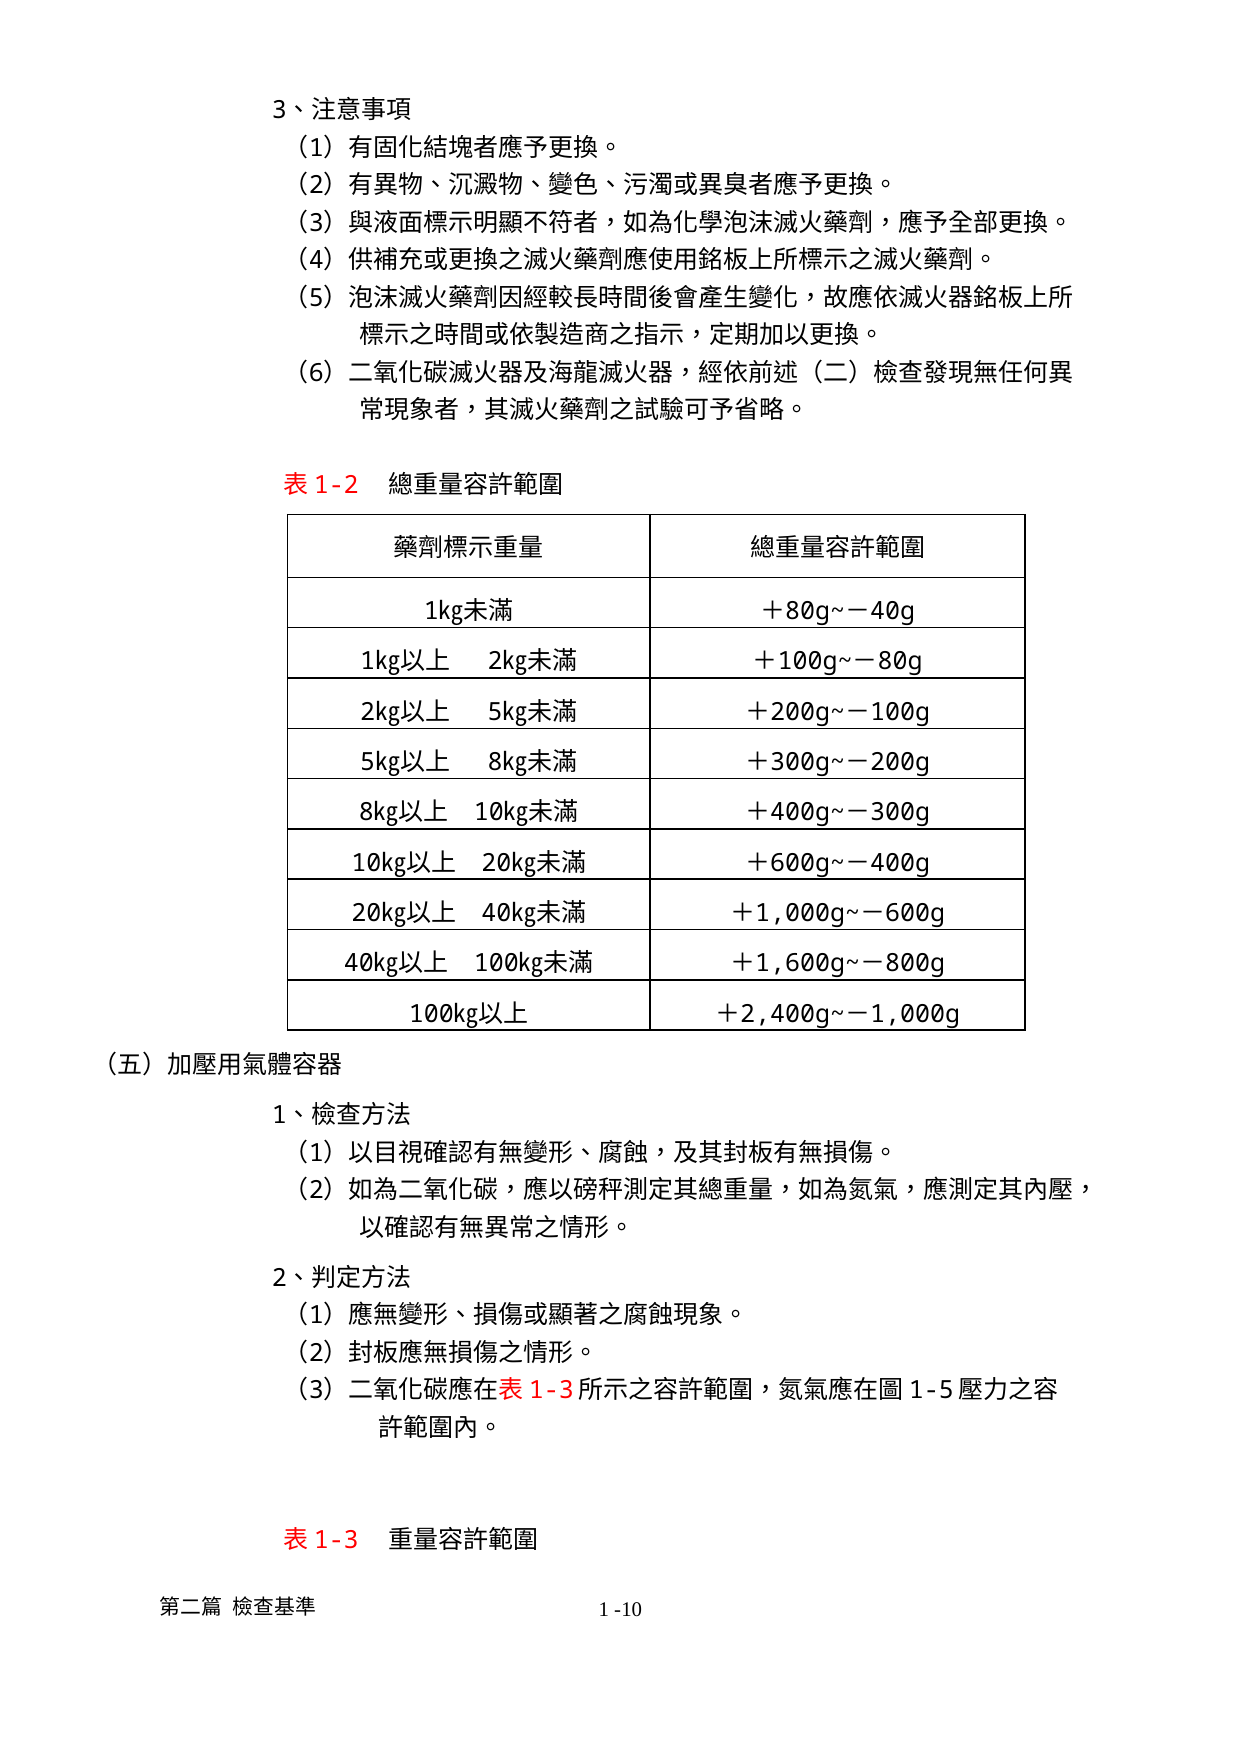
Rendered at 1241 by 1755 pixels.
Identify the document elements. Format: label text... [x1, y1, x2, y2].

text 表1-3 重量容許範圍 [283, 1518, 1081, 1556]
table_cell ＋80g~－40g [651, 578, 1024, 627]
text （1）有固化結塊者應予更換。 [283, 126, 1081, 164]
table_cell 20㎏以上 40㎏未滿 [288, 880, 649, 929]
table_cell ＋1,000g~－600g [651, 880, 1024, 929]
table_cell ＋400g~－300g [651, 779, 1024, 828]
table_cell ＋1,600g~－800g [651, 930, 1024, 979]
text （2）有異物、沉澱物、變色、污濁或異臭者應予更換。 [283, 164, 1081, 201]
table_cell 10㎏以上 20㎏未滿 [288, 830, 649, 878]
table_cell 100㎏以上 [288, 981, 649, 1029]
table_cell 8㎏以上 10㎏未滿 [288, 779, 649, 828]
table_cell ＋600g~－400g [651, 830, 1024, 878]
text （1）應無變形、損傷或顯著之腐蝕現象。 [283, 1293, 1081, 1331]
table_cell 1㎏以上 2㎏未滿 [288, 628, 649, 677]
text 1、檢查方法 [272, 1093, 1081, 1131]
table_cell ＋200g~－100g [651, 679, 1024, 727]
table_cell 40㎏以上 100㎏未滿 [288, 930, 649, 979]
text （4）供補充或更換之滅火藥劑應使用銘板上所標示之滅火藥劑。 [283, 239, 1081, 276]
text 表1-2 總重量容許範圍 [283, 464, 1081, 501]
text （1）以目視確認有無變形、腐蝕，及其封板有無損傷。 [283, 1131, 1081, 1168]
text （6）二氧化碳滅火器及海龍滅火器，經依前述（二）檢查發現無任何異常現象者，其滅火藥劑之試驗可予省略。 [283, 351, 1081, 426]
table_cell ＋100g~－80g [651, 628, 1024, 677]
text （2）如為二氧化碳，應以磅秤測定其總重量，如為氮氣，應測定其內壓，以確認有無異常之情形。 [283, 1168, 1081, 1243]
text （3）二氧化碳應在表1-3所示之容許範圍，氮氣應在圖1-5壓力之容許範圍內。 [283, 1368, 1081, 1443]
text 2、判定方法 [272, 1256, 1081, 1293]
table_cell 2㎏以上 5㎏未滿 [288, 679, 649, 727]
table_cell 1㎏未滿 [288, 578, 649, 627]
table_cell ＋300g~－200g [651, 729, 1024, 778]
table_header 總重量容許範圍 [651, 515, 1024, 576]
table_header 藥劑標示重量 [288, 515, 649, 576]
table_cell ＋2,400g~－1,000g [651, 981, 1024, 1029]
text （5）泡沫滅火藥劑因經較長時間後會產生變化，故應依滅火器銘板上所標示之時間或依製造商之指示，定期加以更換。 [283, 276, 1081, 351]
text 3、注意事項 [272, 89, 1081, 126]
table_cell 5㎏以上 8㎏未滿 [288, 729, 649, 778]
text （3）與液面標示明顯不符者，如為化學泡沫滅火藥劑，應予全部更換。 [283, 201, 1081, 239]
text （五）加壓用氣體容器 [92, 1043, 1081, 1081]
text （2）封板應無損傷之情形。 [283, 1331, 1081, 1368]
